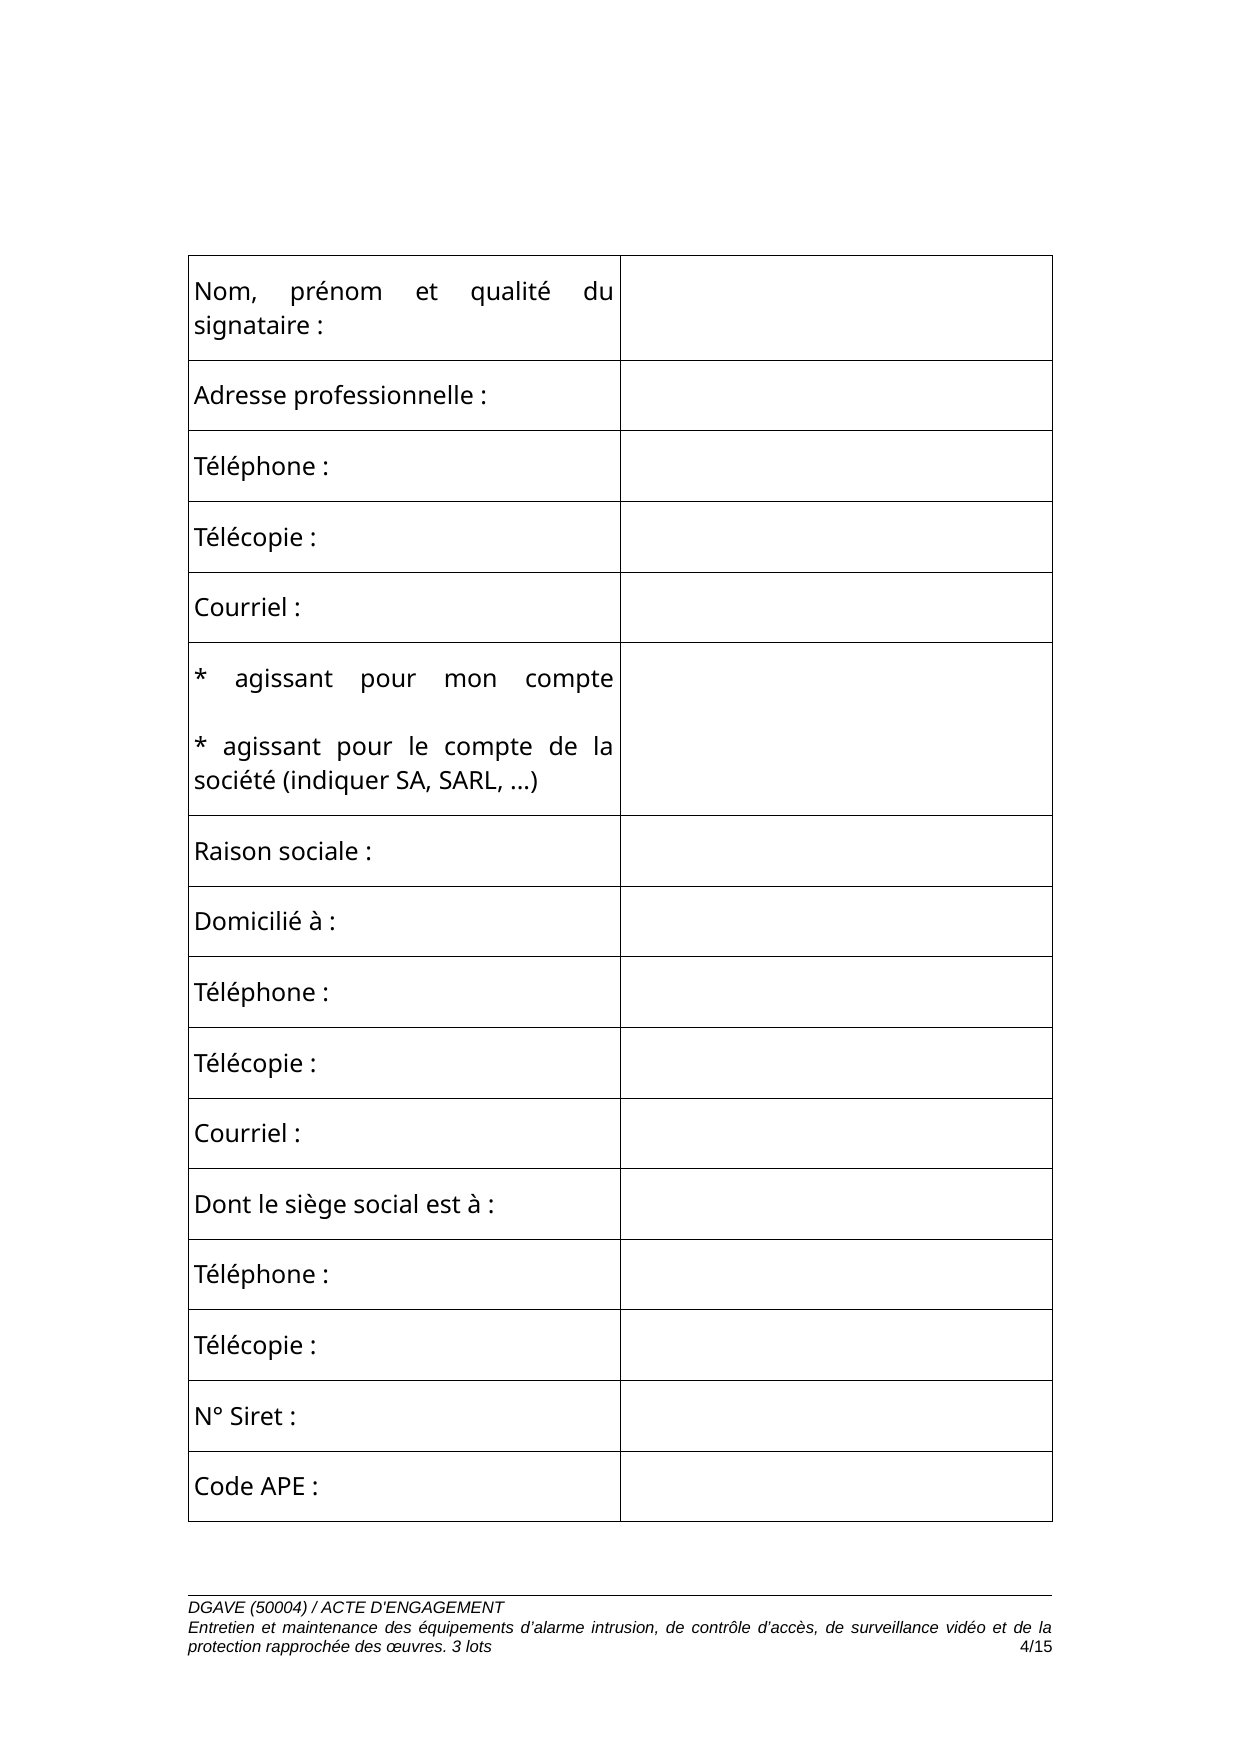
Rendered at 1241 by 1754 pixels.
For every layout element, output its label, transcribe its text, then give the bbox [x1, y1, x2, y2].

table_cell * agissant pour mon compte * agissant pour le compte de la société (indiquer SA, SARL, ...) [189, 643, 620, 815]
table_cell Adresse professionnelle : [189, 361, 620, 430]
table_cell Dont le siège social est à : [189, 1169, 620, 1239]
table_cell [621, 1310, 1052, 1380]
table_cell Téléphone : [189, 957, 620, 1027]
table_cell [621, 816, 1052, 886]
table_cell Domicilié à : [189, 887, 620, 956]
table_cell [621, 887, 1052, 956]
table_cell Courriel : [189, 573, 620, 642]
table_cell [621, 361, 1052, 430]
table_cell Télécopie : [189, 1028, 620, 1097]
table_cell N° Siret : [189, 1381, 620, 1451]
table_cell Code APE : [189, 1452, 620, 1521]
table_cell [621, 957, 1052, 1027]
table_cell Téléphone : [189, 431, 620, 501]
table_cell [621, 643, 1052, 815]
table_cell Raison sociale : [189, 816, 620, 886]
table_cell Télécopie : [189, 1310, 620, 1380]
table_header [621, 256, 1052, 360]
table_cell [621, 431, 1052, 501]
table_cell Téléphone : [189, 1240, 620, 1309]
table_cell [621, 1452, 1052, 1521]
table_cell Télécopie : [189, 502, 620, 572]
table_cell [621, 1028, 1052, 1097]
table_cell [621, 1381, 1052, 1451]
table_cell [621, 1169, 1052, 1239]
table_cell [621, 1099, 1052, 1168]
table_cell [621, 573, 1052, 642]
table_header Nom, prénom et qualité du signataire : [189, 256, 620, 360]
table_cell [621, 502, 1052, 572]
table_cell [621, 1240, 1052, 1309]
table_cell Courriel : [189, 1099, 620, 1168]
